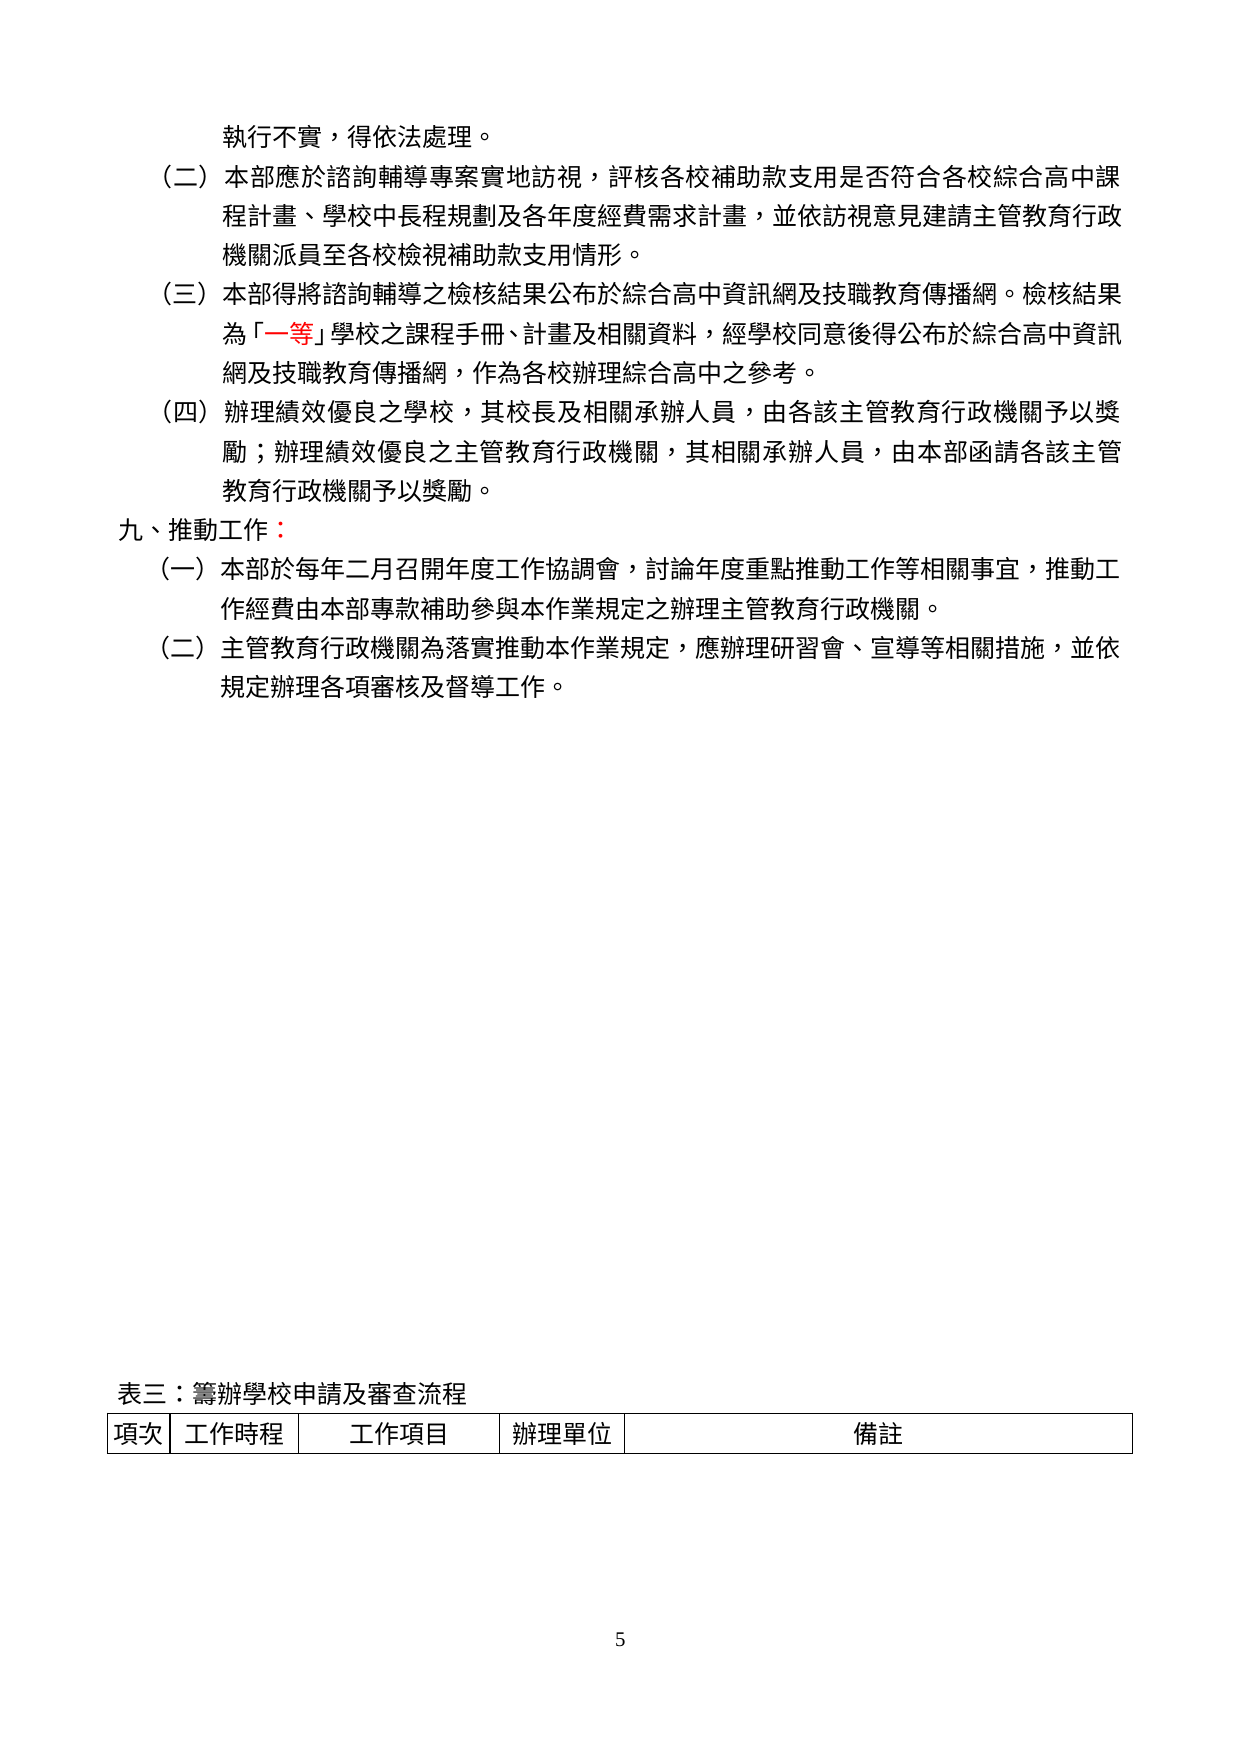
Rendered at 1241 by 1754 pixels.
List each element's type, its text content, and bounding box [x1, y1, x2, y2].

text （三）本部得將諮詢輔導之檢核結果公布於綜合高中資訊網及技職教育傳播網。檢核結果為「一等」學校之課程手冊、計畫及相關資料，經學校同意後得公布於綜合高中資訊網及技職教育傳播網，作為各校辦理綜合高中之參考。 [147, 273, 1122, 391]
table_header 工作項目 [299, 1414, 499, 1453]
table_header 項次 [108, 1414, 169, 1453]
text 九、推動工作： [118, 509, 1122, 548]
text （二）主管教育行政機關為落實推動本作業規定，應辦理研習會、宣導等相關措施，並依規定辦理各項審核及督導工作。 [145, 627, 1122, 706]
text （一）本部於每年二月召開年度工作協調會，討論年度重點推動工作等相關事宜，推動工作經費由本部專款補助參與本作業規定之辦理主管教育行政機關。 [145, 548, 1122, 627]
table_header 辦理單位 [500, 1414, 624, 1453]
table_header 備註 [625, 1414, 1132, 1453]
text （二）本部應於諮詢輔導專案實地訪視，評核各校補助款支用是否符合各校綜合高中課程計畫、學校中長程規劃及各年度經費需求計畫，並依訪視意見建請主管教育行政機關派員至各校檢視補助款支用情形。 [147, 156, 1122, 273]
text （四）辦理績效優良之學校，其校長及相關承辦人員，由各該主管教育行政機關予以獎勵；辦理績效優良之主管教育行政機關，其相關承辦人員，由本部函請各該主管教育行政機關予以獎勵。 [147, 391, 1122, 509]
table_header 工作時程 [171, 1414, 298, 1453]
text 表三：籌辦學校申請及審查流程 [117, 1373, 1122, 1412]
text 執行不實，得依法處理。 [147, 116, 1122, 156]
